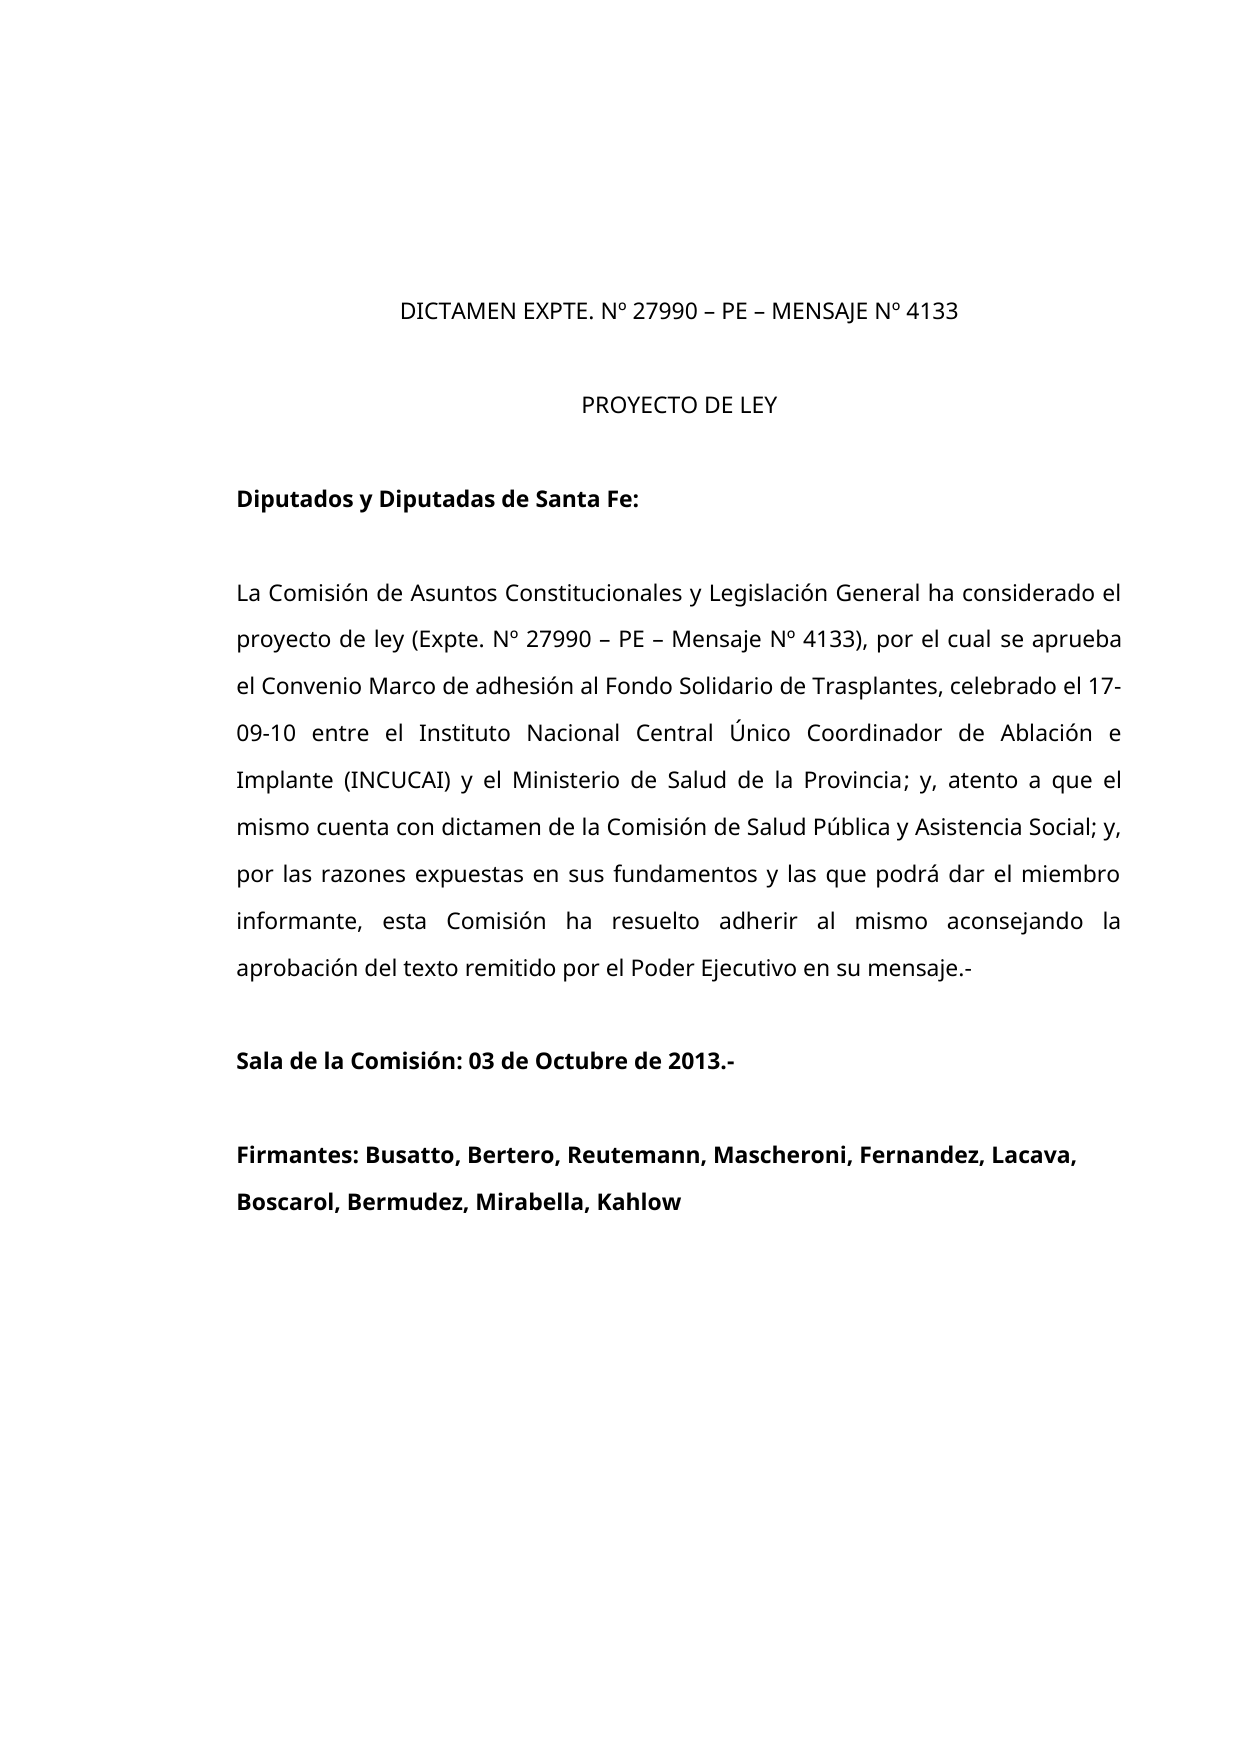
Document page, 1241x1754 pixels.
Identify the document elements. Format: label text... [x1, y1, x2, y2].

text PROYECTO DE LEY [236, 389, 1122, 420]
text Diputados y Diputadas de Santa Fe: [236, 483, 1122, 514]
text DICTAMEN EXPTE. Nº 27990 – PE – MENSAJE Nº 4133 [236, 295, 1122, 327]
text Firmantes: Busatto, Bertero, Reutemann, Mascheroni, Fernandez, Lacava, Boscarol, Bermudez, Mirabella, Kahlow [236, 1139, 1122, 1217]
text La Comisión de Asuntos Constitucionales y Legislación General ha considerado el proyecto de ley (Expte. Nº 27990 – PE – Mensaje Nº 4133), por el cual se aprueba el Convenio Marco de adhesión al Fondo Solidario de Trasplantes, celebrado el 17-09-10 entre el Instituto Nacional Central Único Coordinador de Ablación e Implante (INCUCAI) y el Ministerio de Salud de la Provincia; y, atento a que el mismo cuenta con dictamen de la Comisión de Salud Pública y Asistencia Social; y, por las razones expuestas en sus fundamentos y las que podrá dar el miembro informante, esta Comisión ha resuelto adherir al mismo aconsejando la aprobación del texto remitido por el Poder Ejecutivo en su mensaje.- [236, 577, 1122, 983]
text Sala de la Comisión: 03 de Octubre de 2013.- [236, 1045, 1122, 1077]
